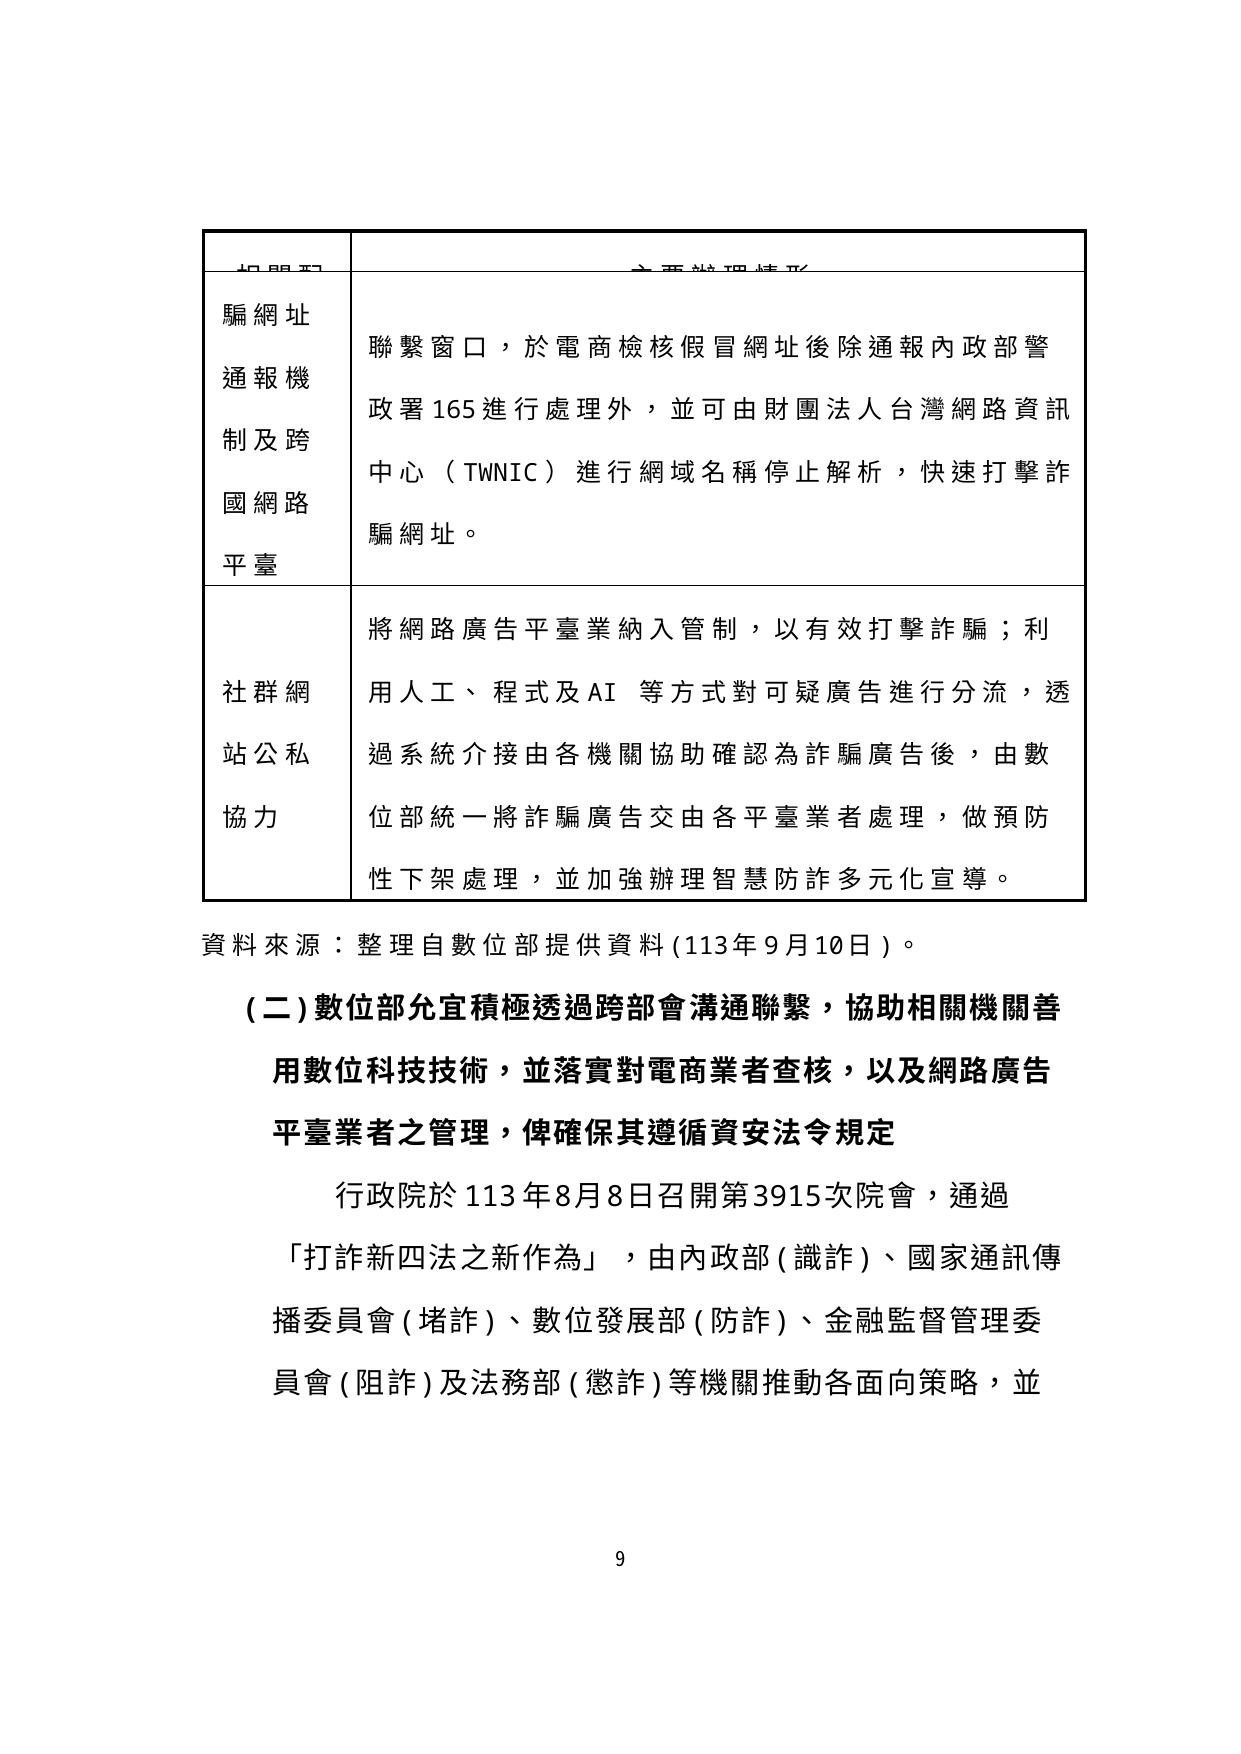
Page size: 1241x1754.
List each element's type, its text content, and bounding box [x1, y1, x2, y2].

text 資料來源：整理自數位部提供資料(113年9月10日)。 [177, 902, 1063, 964]
text (二)數位部允宜積極透過跨部會溝通聯繫，協助相關機關善用數位科技技術，並落實對電商業者查核，以及網路廣告平臺業者之管理，俾確保其遵循資安法令規定 [236, 964, 1063, 1152]
table_cell 建立電商詐騙網址通報機制，以公會擔任情資通報聯繫窗口，於電商檢核假冒網址後除通報內政部警政署165進行處理外，並可由財團法人台灣網路資訊中心（TWNIC）進行網域名稱停止解析，快速打擊詐騙網址。 [352, 272, 1084, 585]
table_cell 社群網站公私協力 [205, 586, 350, 899]
table_cell 將網路廣告平臺業納入管制，以有效打擊詐騙；利用人工、程式及AI 等方式對可疑廣告進行分流，透過系統介接由各機關協助確認為詐騙廣告後，由數位部統一將詐騙廣告交由各平臺業者處理，做預防性下架處理，並加強辦理智慧防詐多元化宣導。 [352, 586, 1084, 899]
text 行政院於113年8月8日召開第3915次院會，通過「打詐新四法之新作為」，由內政部(識詐)、國家通訊傳播委員會(堵詐)、數位發展部(防詐)、金融監督管理委員會(阻詐)及法務部(懲詐)等機關推動各面向策略，並 [266, 1152, 1063, 1464]
table_cell 電商詐騙網址通報機制及跨國網路平臺 [205, 272, 350, 585]
table_header 主要辦理情形 [352, 233, 1084, 271]
table_header 相關配套 [205, 233, 350, 271]
